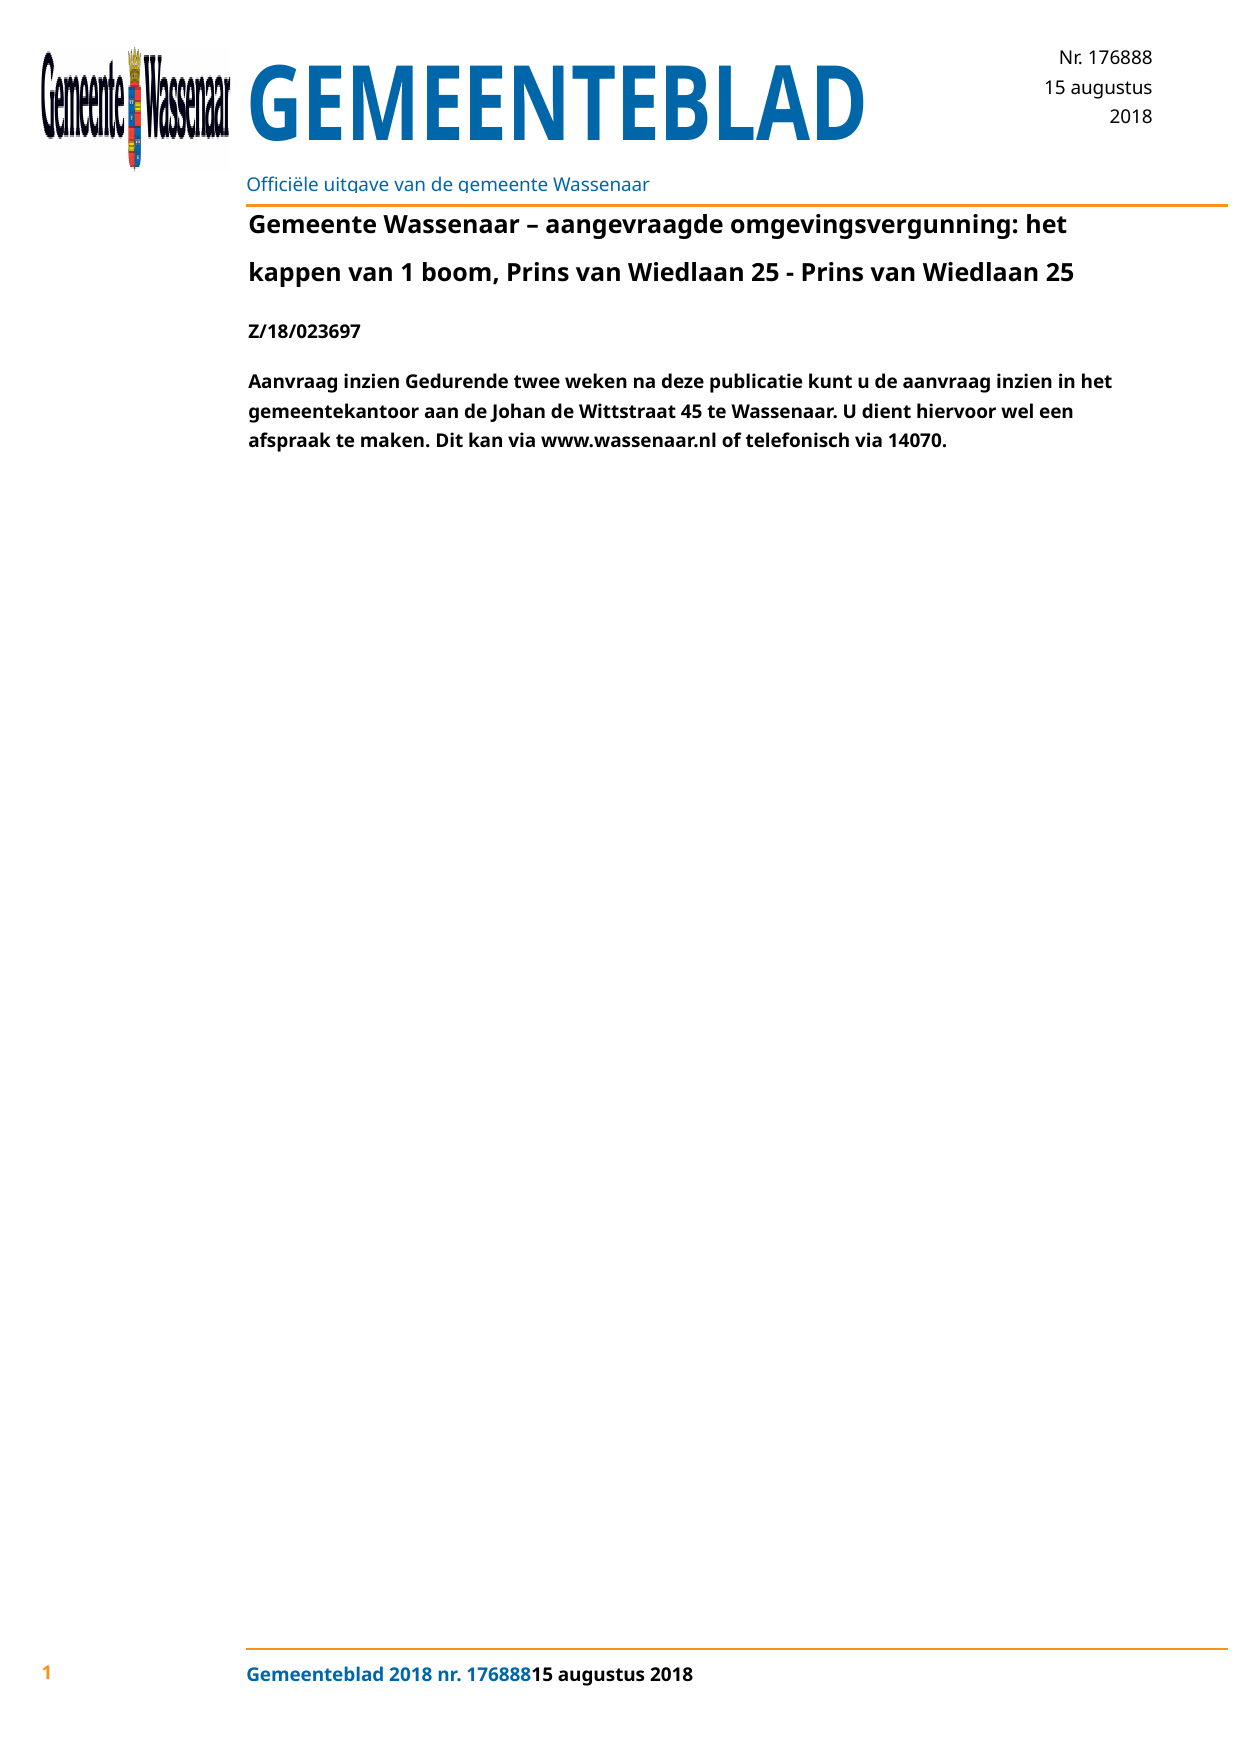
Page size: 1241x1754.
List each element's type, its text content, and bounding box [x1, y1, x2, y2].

text Gemeente Wassenaar – aangevraagde omgevingsvergunning: het kappen van 1 boom, Prins van Wiedlaan 25 - Prins van Wiedlaan 25 [248, 207, 1152, 288]
text Aanvraag inzien Gedurende twee weken na deze publicatie kunt u de aanvraag inzien in het gemeentekantoor aan de Johan de Wittstraat 45 te Wassenaar. U dient hiervoor wel een afspraak te maken. Dit kan via www.wassenaar.nl of telefonisch via 14070. [248, 368, 1152, 453]
text Z/18/023697 [248, 318, 1152, 344]
picture [41, 47, 231, 172]
